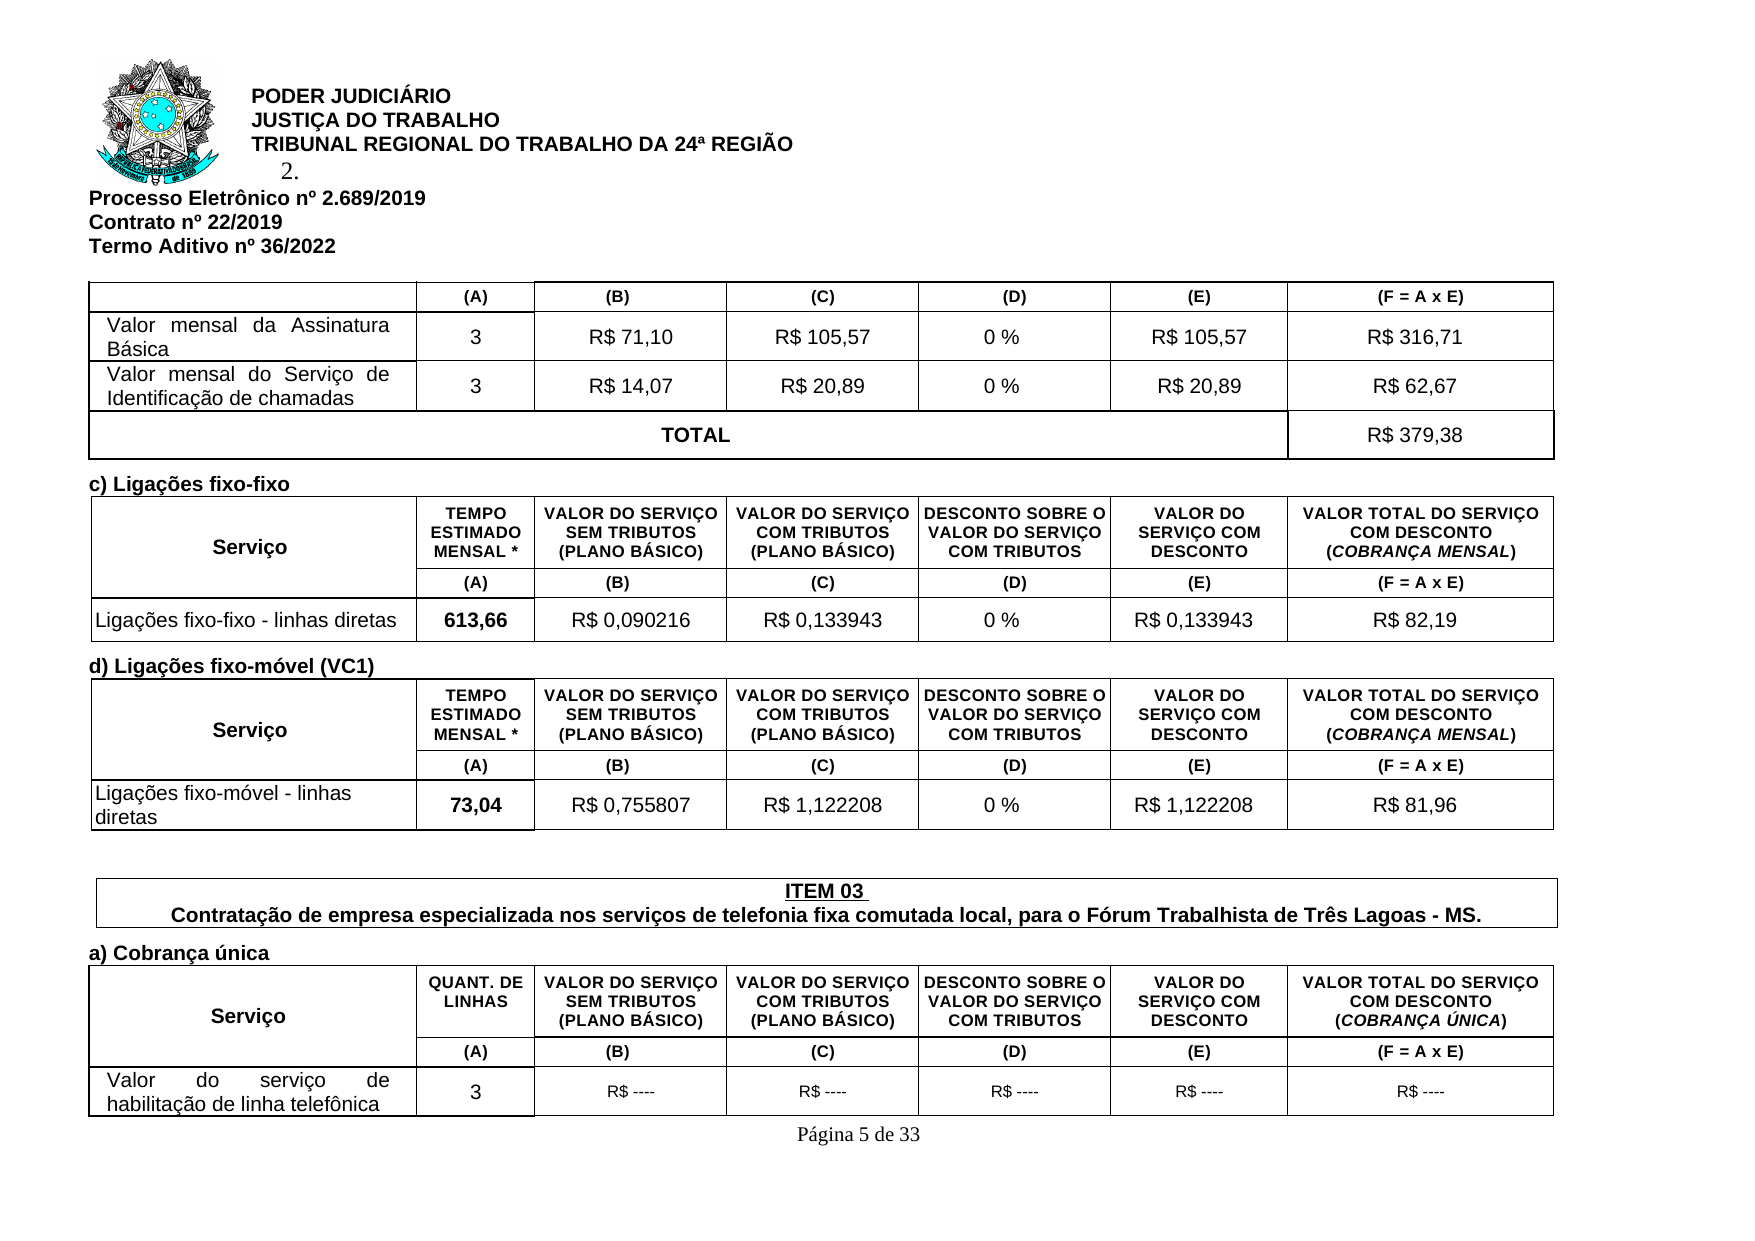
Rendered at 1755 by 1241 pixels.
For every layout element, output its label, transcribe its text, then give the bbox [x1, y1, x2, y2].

table_cell (E) [1111, 283, 1287, 311]
table_header Serviço [90, 966, 416, 1066]
table_cell R$ 0,755807 [535, 780, 726, 829]
table_cell (E) [1111, 1038, 1287, 1066]
table_cell 0 % [919, 312, 1110, 360]
table_header TEMPO ESTIMADO MENSAL * [417, 497, 534, 567]
table_cell (E) [1111, 751, 1287, 779]
table_header VALOR TOTAL DO SERVIÇO COM DESCONTO (COBRANÇA MENSAL) [1288, 497, 1553, 567]
table_cell (F = A x E) [1288, 1038, 1553, 1066]
table_cell Ligações fixo-móvel - linhas diretas [92, 781, 416, 829]
table_header Serviço [92, 497, 416, 597]
table_cell Valor do serviço de habilitação de linha telefônica [90, 1068, 416, 1115]
table_cell 3 [417, 313, 534, 360]
table_cell R$ 0,133943 [1111, 598, 1287, 641]
table_header [90, 283, 416, 311]
table_cell R$ 20,89 [1111, 361, 1287, 410]
table_cell (F = A x E) [1288, 751, 1553, 779]
table_cell (C) [727, 569, 918, 597]
table_cell R$ ---- [535, 1067, 726, 1115]
table_cell Valor mensal do Serviço de Identificação de chamadas [90, 362, 416, 410]
table_header VALOR DO SERVIÇO COM DESCONTO [1111, 966, 1287, 1036]
table_cell R$ 82,19 [1288, 598, 1553, 641]
table_cell (F = A x E) [1288, 569, 1553, 597]
table_cell R$ 0,090216 [535, 598, 726, 641]
table_header Serviço [92, 680, 416, 779]
table_cell R$ ---- [727, 1067, 918, 1115]
text d) Ligações fixo-móvel (VC1) [89, 654, 1754, 678]
table_cell (C) [727, 1038, 918, 1066]
table_cell R$ 105,57 [727, 312, 918, 360]
table_cell 3 [417, 1068, 534, 1115]
table_cell R$ ---- [1111, 1067, 1287, 1115]
table_cell R$ 1,122208 [727, 780, 918, 829]
table_cell 0 % [919, 361, 1110, 410]
table_cell R$ ---- [1288, 1067, 1553, 1115]
table_cell R$ 62,67 [1288, 361, 1553, 410]
table_cell (A) [417, 283, 534, 311]
text a) Cobrança única [89, 941, 1754, 965]
table_cell R$ 316,71 [1288, 312, 1553, 360]
table_cell (C) [727, 751, 918, 779]
table_cell 73,04 [417, 781, 534, 829]
table_cell R$ 0,133943 [727, 598, 918, 641]
table_header QUANT. DE LINHAS [417, 966, 534, 1036]
table_cell (E) [1111, 569, 1287, 597]
table_header VALOR DO SERVIÇO COM DESCONTO [1111, 679, 1287, 750]
table_header VALOR TOTAL DO SERVIÇO COM DESCONTO (COBRANÇA ÚNICA) [1288, 966, 1553, 1036]
table_cell R$ 20,89 [727, 361, 918, 410]
table_header VALOR DO SERVIÇO SEM TRIBUTOS (PLANO BÁSICO) [535, 966, 726, 1036]
table_cell (B) [535, 1038, 726, 1066]
table_cell R$ 1,122208 [1111, 780, 1287, 829]
table_cell R$ ---- [919, 1067, 1110, 1115]
table_cell TOTAL [90, 412, 1287, 458]
table_cell (D) [919, 1038, 1110, 1066]
table_header VALOR DO SERVIÇO COM TRIBUTOS (PLANO BÁSICO) [727, 497, 918, 567]
table_cell (C) [727, 283, 918, 311]
text c) Ligações fixo-fixo [89, 472, 1754, 496]
table_header ITEM 03 Contratação de empresa especializada nos serviços de telefonia fixa comutada local, para o Fórum Trabalhista de Três Lagoas - MS. [97, 879, 1557, 927]
table_cell (B) [535, 283, 726, 311]
table_cell (D) [919, 751, 1110, 779]
table_header TEMPO ESTIMADO MENSAL * [417, 680, 534, 750]
table_cell R$ 379,38 [1289, 411, 1553, 458]
table_cell (A) [417, 751, 534, 779]
table_cell (B) [535, 751, 726, 779]
table_cell (A) [417, 1038, 534, 1066]
table_header VALOR DO SERVIÇO COM DESCONTO [1111, 497, 1287, 567]
table_cell Ligações fixo-fixo - linhas diretas [92, 599, 416, 641]
table_cell (A) [417, 569, 534, 597]
table_cell (D) [919, 283, 1110, 311]
table_cell 0 % [919, 780, 1110, 829]
table_header VALOR DO SERVIÇO SEM TRIBUTOS (PLANO BÁSICO) [535, 497, 726, 567]
table_cell 613,66 [417, 599, 534, 641]
table_cell 0 % [919, 598, 1110, 641]
table_header VALOR TOTAL DO SERVIÇO COM DESCONTO (COBRANÇA MENSAL) [1288, 679, 1553, 750]
table_cell R$ 105,57 [1111, 312, 1287, 360]
table_cell R$ 14,07 [535, 361, 726, 410]
table_cell (B) [535, 569, 726, 597]
table_cell Valor mensal da Assinatura Básica [90, 313, 416, 360]
table_cell R$ 71,10 [535, 312, 726, 360]
table_header VALOR DO SERVIÇO COM TRIBUTOS (PLANO BÁSICO) [727, 679, 918, 750]
table_cell R$ 81,96 [1288, 780, 1553, 829]
table_header VALOR DO SERVIÇO SEM TRIBUTOS (PLANO BÁSICO) [535, 679, 726, 750]
table_header DESCONTO SOBRE O VALOR DO SERVIÇO COM TRIBUTOS [919, 497, 1110, 567]
table_cell (F = A x E) [1288, 283, 1553, 311]
table_cell 3 [417, 361, 534, 410]
table_cell (D) [919, 569, 1110, 597]
table_header DESCONTO SOBRE O VALOR DO SERVIÇO COM TRIBUTOS [919, 966, 1110, 1036]
table_header DESCONTO SOBRE O VALOR DO SERVIÇO COM TRIBUTOS [919, 679, 1110, 750]
table_header VALOR DO SERVIÇO COM TRIBUTOS (PLANO BÁSICO) [727, 966, 918, 1036]
